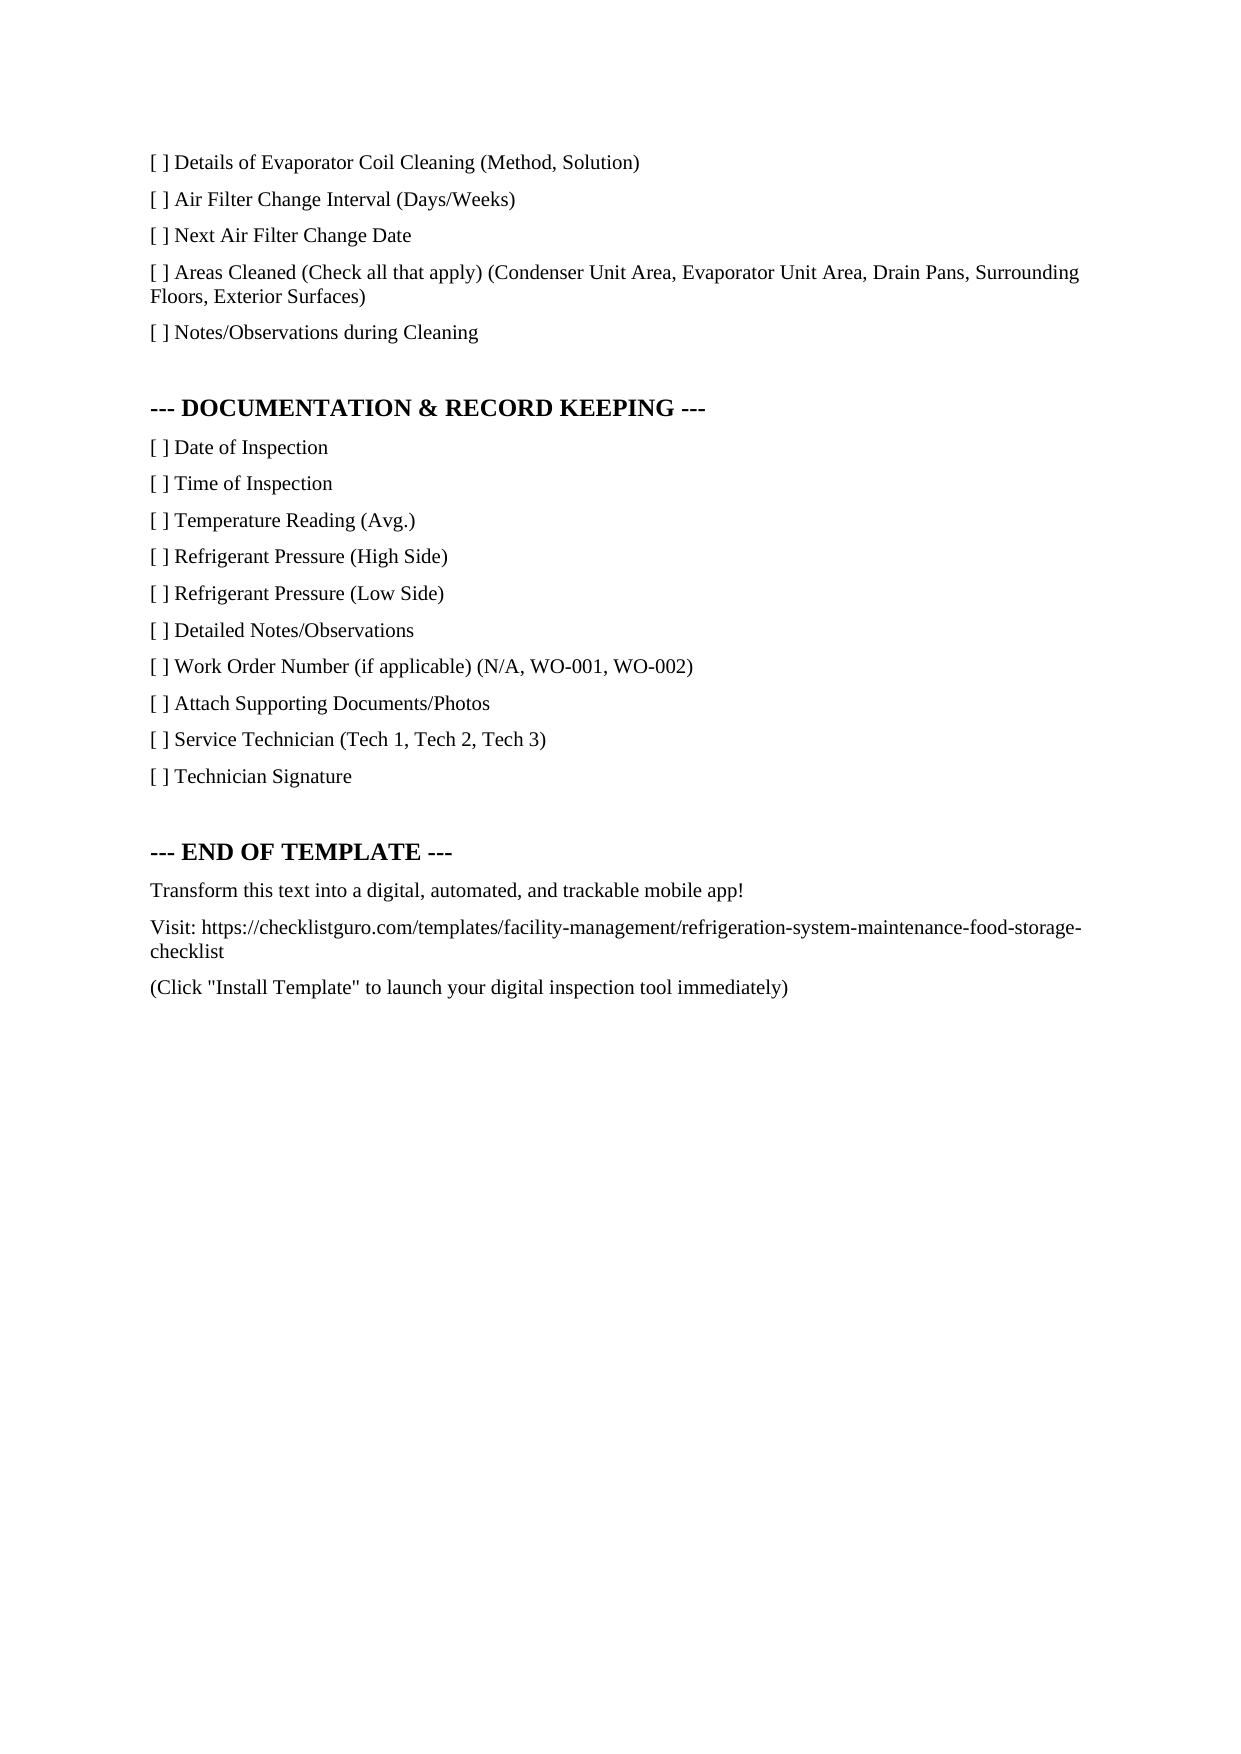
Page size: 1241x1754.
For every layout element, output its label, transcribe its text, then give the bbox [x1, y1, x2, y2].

text --- END OF TEMPLATE --- [150, 837, 1090, 866]
text [ ] Detailed Notes/Observations [150, 617, 1090, 642]
text [ ] Air Filter Change Interval (Days/Weeks) [150, 187, 1090, 211]
text [ ] Attach Supporting Documents/Photos [150, 691, 1090, 715]
text Visit: https://checklistguro.com/templates/facility-management/refrigeration-system-maintenance-food-storage-checklist [150, 915, 1090, 963]
text [ ] Temperature Reading (Avg.) [150, 508, 1090, 532]
text --- DOCUMENTATION & RECORD KEEPING --- [150, 393, 1090, 422]
text [ ] Details of Evaporator Coil Cleaning (Method, Solution) [150, 150, 1090, 174]
text [ ] Notes/Observations during Cleaning [150, 320, 1090, 344]
text [ ] Next Air Filter Change Date [150, 223, 1090, 247]
text [ ] Work Order Number (if applicable) (N/A, WO-001, WO-002) [150, 654, 1090, 678]
text [ ] Areas Cleaned (Check all that apply) (Condenser Unit Area, Evaporator Unit Area, Drain Pans, Surrounding Floors, Exterior Surfaces) [150, 260, 1090, 308]
text (Click "Install Template" to launch your digital inspection tool immediately) [150, 975, 1090, 999]
text [ ] Technician Signature [150, 764, 1090, 788]
text [ ] Service Technician (Tech 1, Tech 2, Tech 3) [150, 727, 1090, 751]
text [ ] Date of Inspection [150, 435, 1090, 459]
text Transform this text into a digital, automated, and trackable mobile app! [150, 878, 1090, 902]
text [ ] Refrigerant Pressure (Low Side) [150, 581, 1090, 605]
text [ ] Refrigerant Pressure (High Side) [150, 544, 1090, 568]
text [ ] Time of Inspection [150, 471, 1090, 495]
